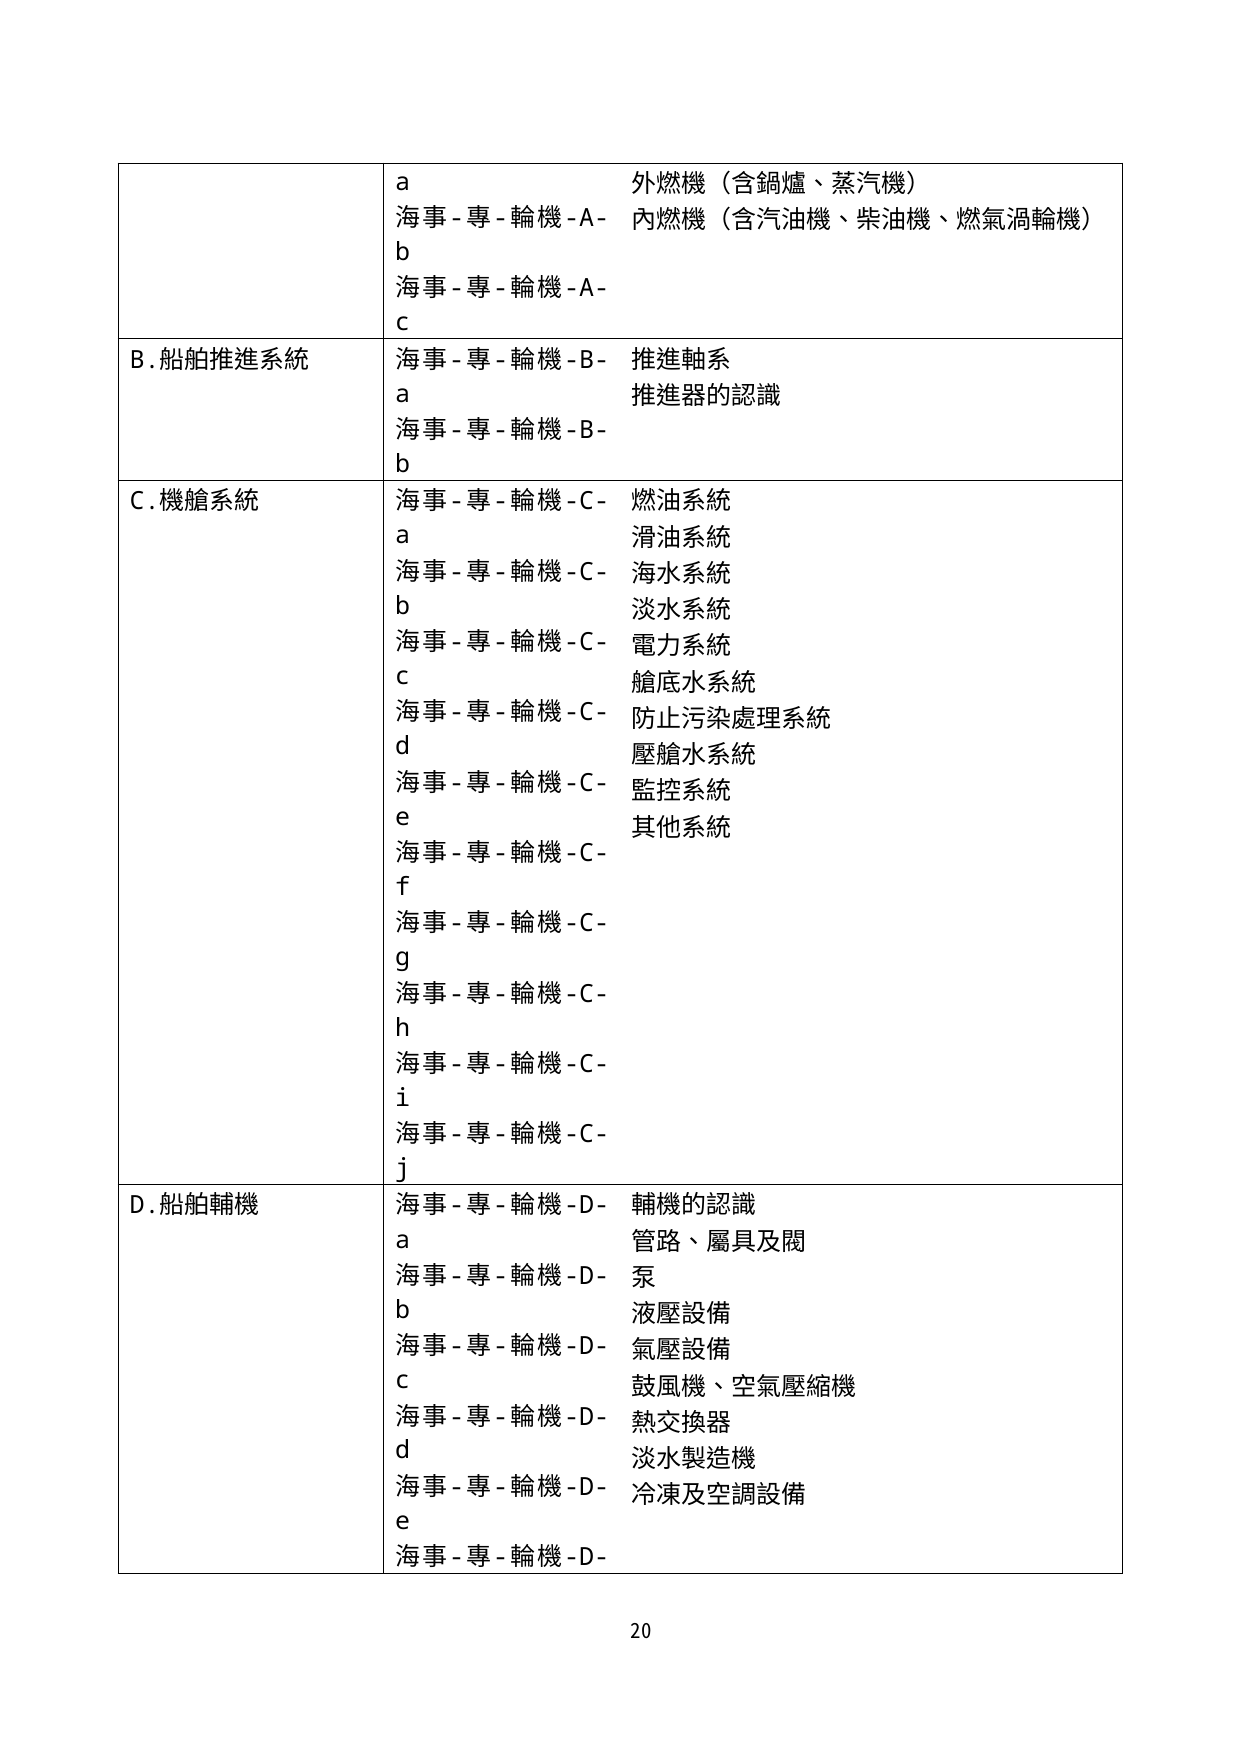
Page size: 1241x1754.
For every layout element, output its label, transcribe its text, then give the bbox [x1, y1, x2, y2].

table_cell 輔機的認識 管路、屬具及閥 泵 液壓設備 氣壓設備 鼓風機、空氣壓縮機 熱交換器 淡水製造機 冷凍及空調設備 [620, 1185, 1122, 1573]
table_cell 外燃機（含鍋爐、蒸汽機） 內燃機（含汽油機、柴油機、燃氣渦輪機） [620, 164, 1122, 338]
table_cell D.船舶輔機 [119, 1185, 383, 1573]
table_cell [119, 164, 383, 338]
table_cell a 海事-專-輪機-A-b 海事-專-輪機-A-c [384, 164, 620, 338]
table_cell B.船舶推進系統 [119, 339, 383, 480]
table_cell 海事-專-輪機-C-a 海事-專-輪機-C-b 海事-專-輪機-C-c 海事-專-輪機-C-d 海事-專-輪機-C-e 海事-專-輪機-C-f 海事-專-輪機-C-g 海事-專-輪機-C-h 海事-專-輪機-C-i 海事-專-輪機-C-j [384, 481, 620, 1184]
table_cell 海事-專-輪機-B-a 海事-專-輪機-B-b [384, 339, 620, 480]
table_cell 燃油系統 滑油系統 海水系統 淡水系統 電力系統 艙底水系統 防止污染處理系統 壓艙水系統 監控系統 其他系統 [620, 481, 1122, 1184]
table_cell 推進軸系 推進器的認識 [620, 339, 1122, 480]
table_cell 海事-專-輪機-D-a 海事-專-輪機-D-b 海事-專-輪機-D-c 海事-專-輪機-D-d 海事-專-輪機-D-e 海事-專-輪機-D- [384, 1185, 620, 1573]
table_cell C.機艙系統 [119, 481, 383, 1184]
